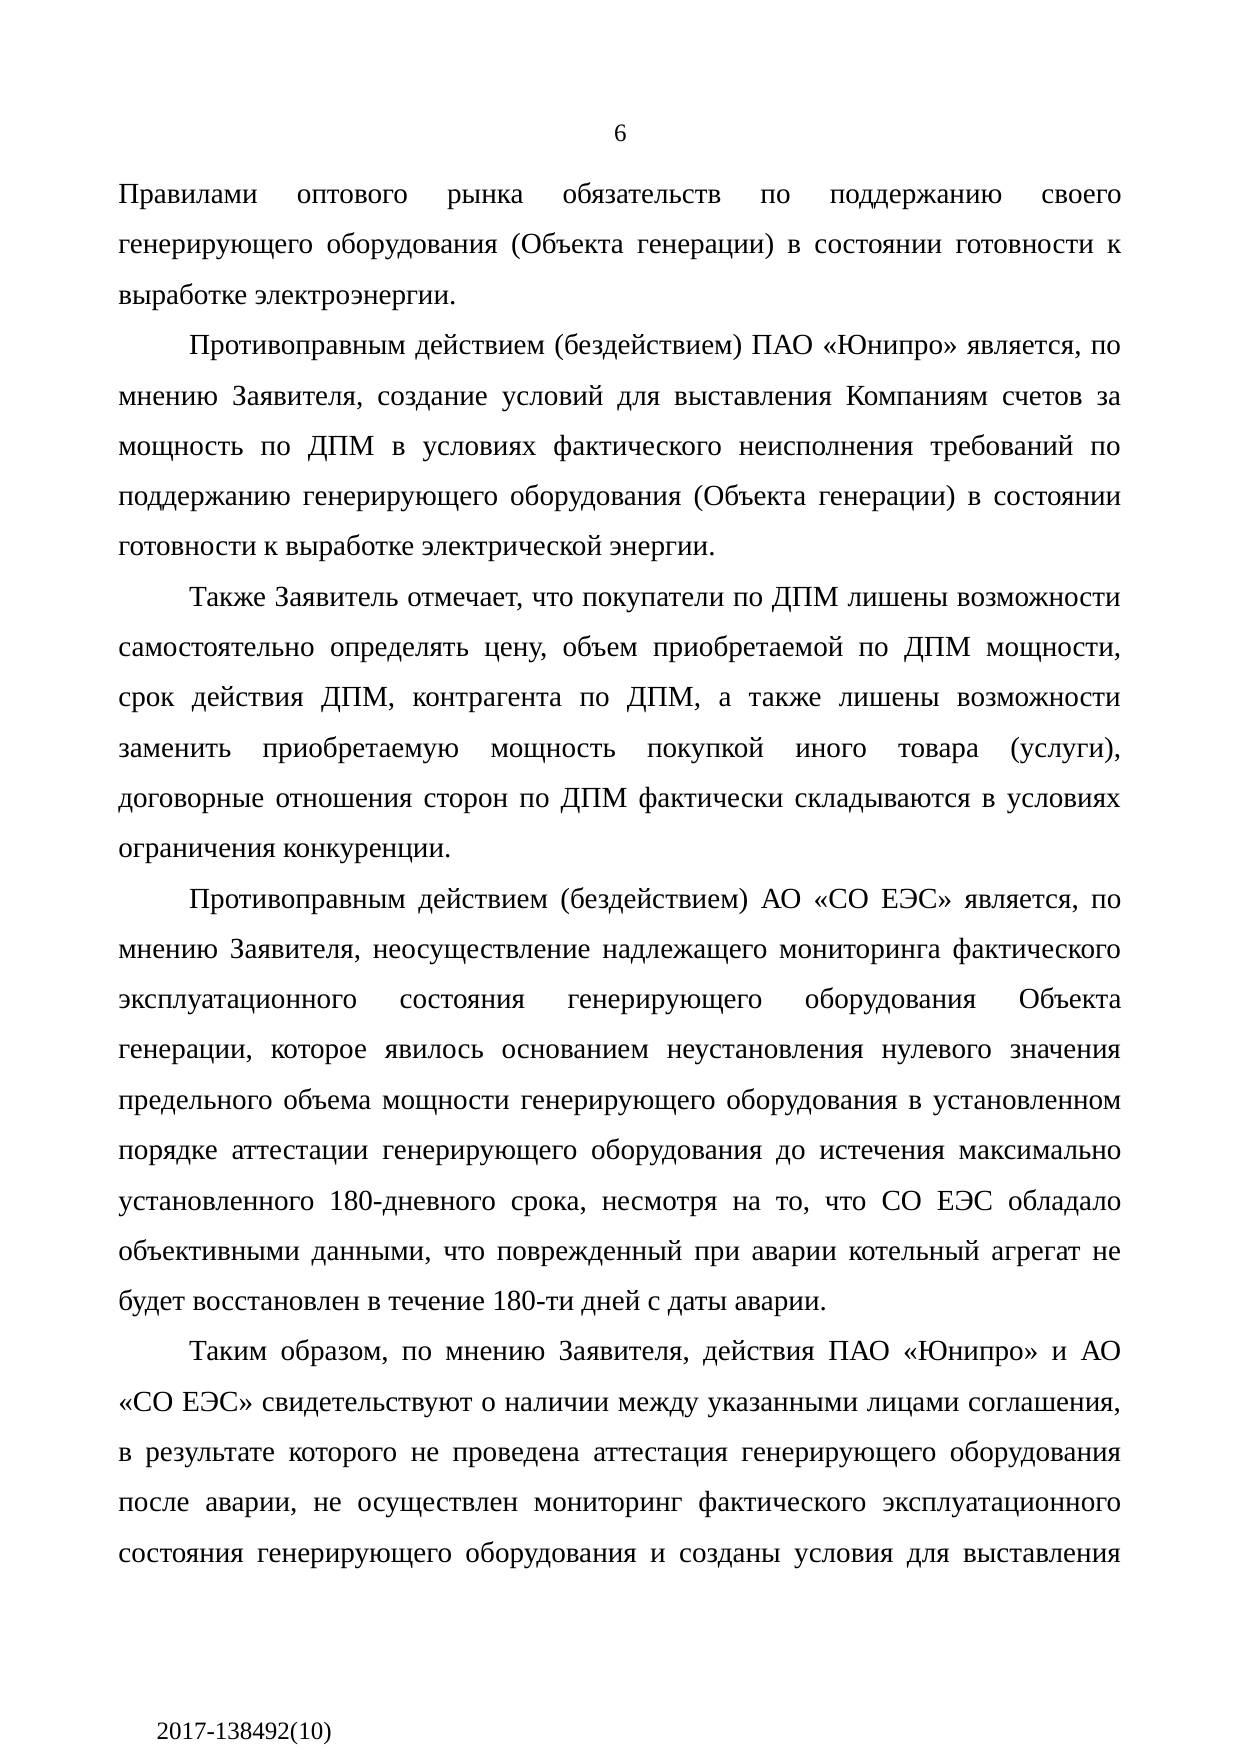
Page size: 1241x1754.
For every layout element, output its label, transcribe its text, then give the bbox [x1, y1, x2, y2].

text Противоправным действием (бездействием) ПАО «Юнипро» является, по мнению Заявителя, создание условий для выставления Компаниям счетов за мощность по ДПМ в условиях фактического неисполнения требований по поддержанию генерирующего оборудования (Объекта генерации) в состоянии готовности к выработке электрической энергии. [118, 327, 1122, 562]
text Правилами оптового рынка обязательств по поддержанию своего генерирующего оборудования (Объекта генерации) в состоянии готовности к выработке электроэнергии. [118, 176, 1122, 311]
text Также Заявитель отмечает, что покупатели по ДПМ лишены возможности самостоятельно определять цену, объем приобретаемой по ДПМ мощности, срок действия ДПМ, контрагента по ДПМ, а также лишены возможности заменить приобретаемую мощность покупкой иного товара (услуги), договорные отношения сторон по ДПМ фактически складываются в условиях ограничения конкуренции. [118, 579, 1122, 864]
text Таким образом, по мнению Заявителя, действия ПАО «Юнипро» и АО «СО ЕЭС» свидетельствуют о наличии между указанными лицами соглашения, в результате которого не проведена аттестация генерирующего оборудования после аварии, не осуществлен мониторинг фактического эксплуатационного состояния генерирующего оборудования и созданы условия для выставления [118, 1333, 1122, 1568]
text Противоправным действием (бездействием) АО «СО ЕЭС» является, по мнению Заявителя, неосуществление надлежащего мониторинга фактического эксплуатационного состояния генерирующего оборудования Объекта генерации, которое явилось основанием неустановления нулевого значения предельного объема мощности генерирующего оборудования в установленном порядке аттестации генерирующего оборудования до истечения максимально установленного 180-дневного срока, несмотря на то, что СО ЕЭС обладало объективными данными, что поврежденный при аварии котельный агрегат не будет восстановлен в течение 180-ти дней с даты аварии. [118, 881, 1122, 1317]
